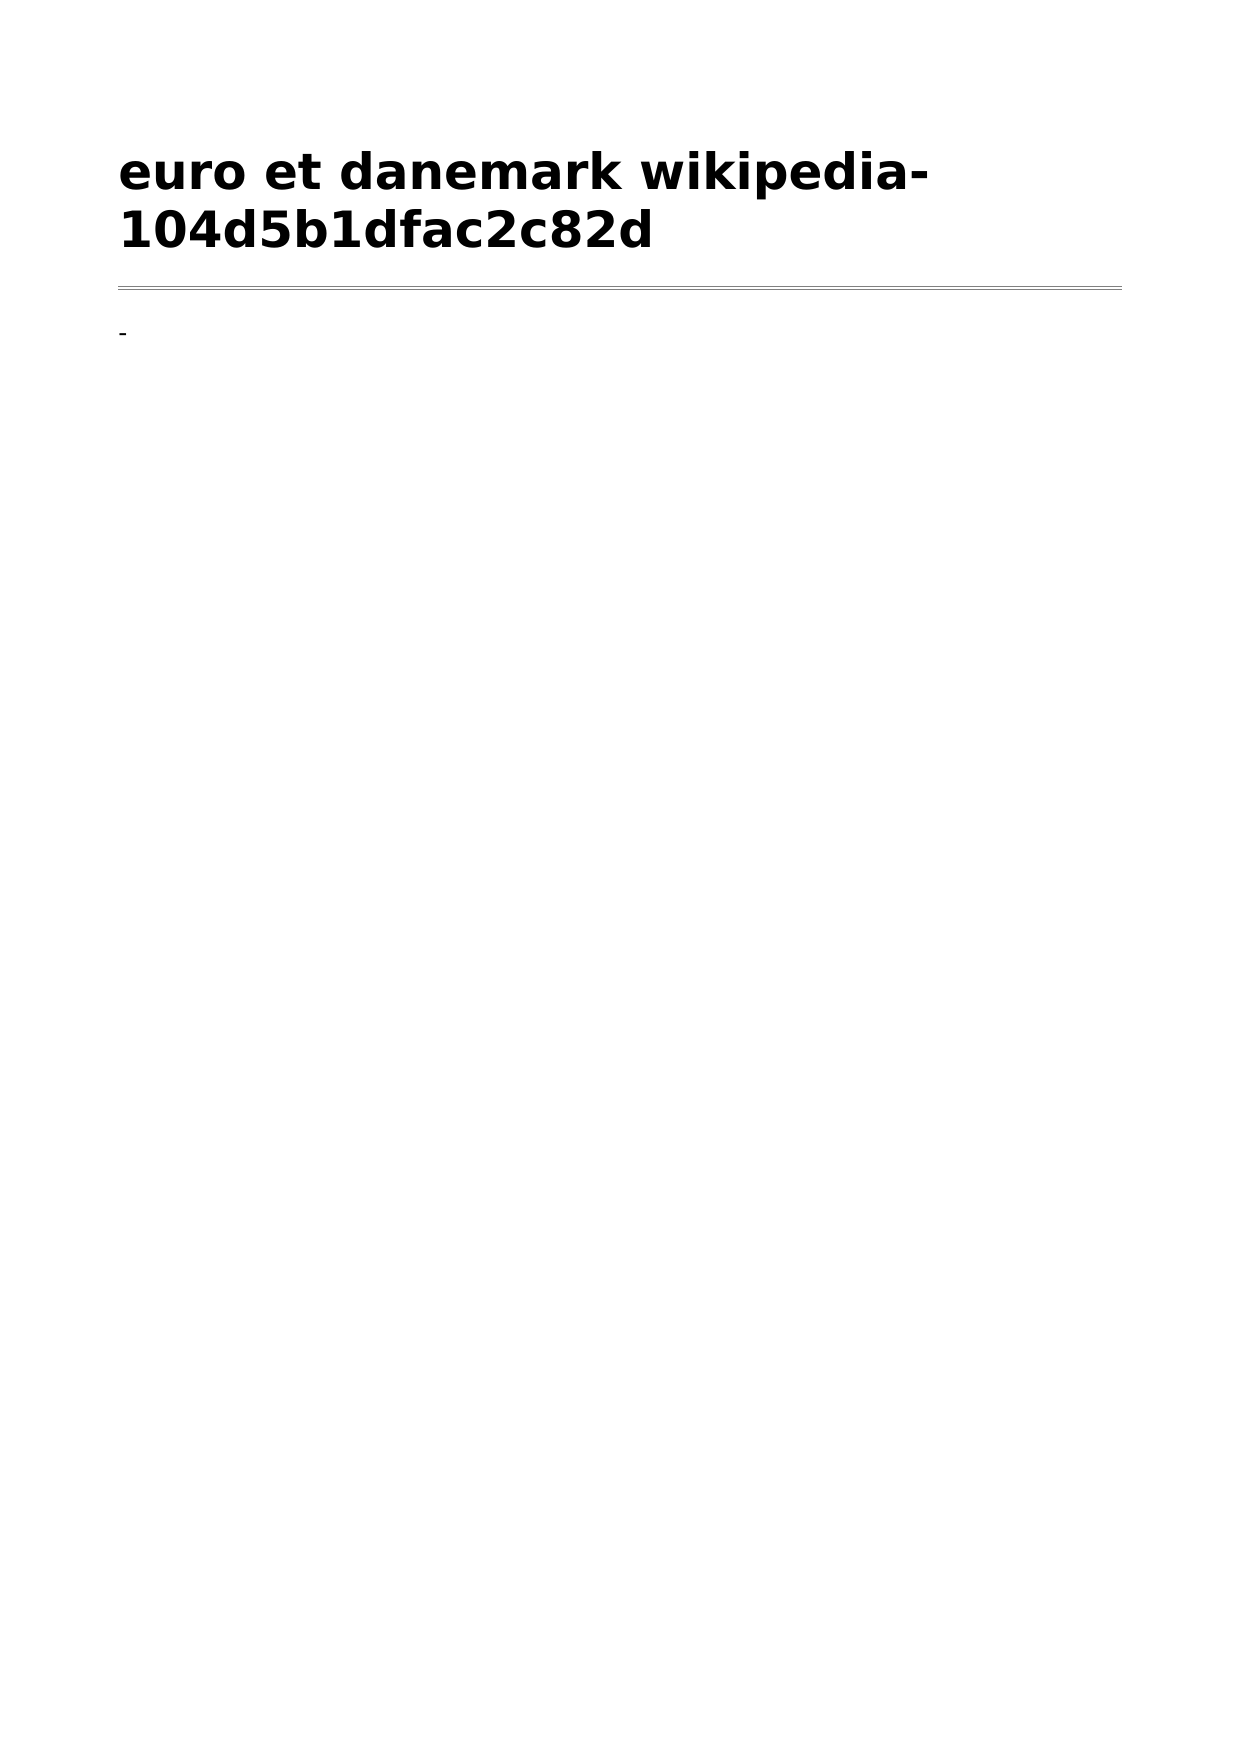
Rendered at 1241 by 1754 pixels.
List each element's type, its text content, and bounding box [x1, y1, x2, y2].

text - [118, 318, 1122, 348]
subtitle euro et danemark wikipedia-104d5b1dfac2c82d [118, 143, 1122, 259]
